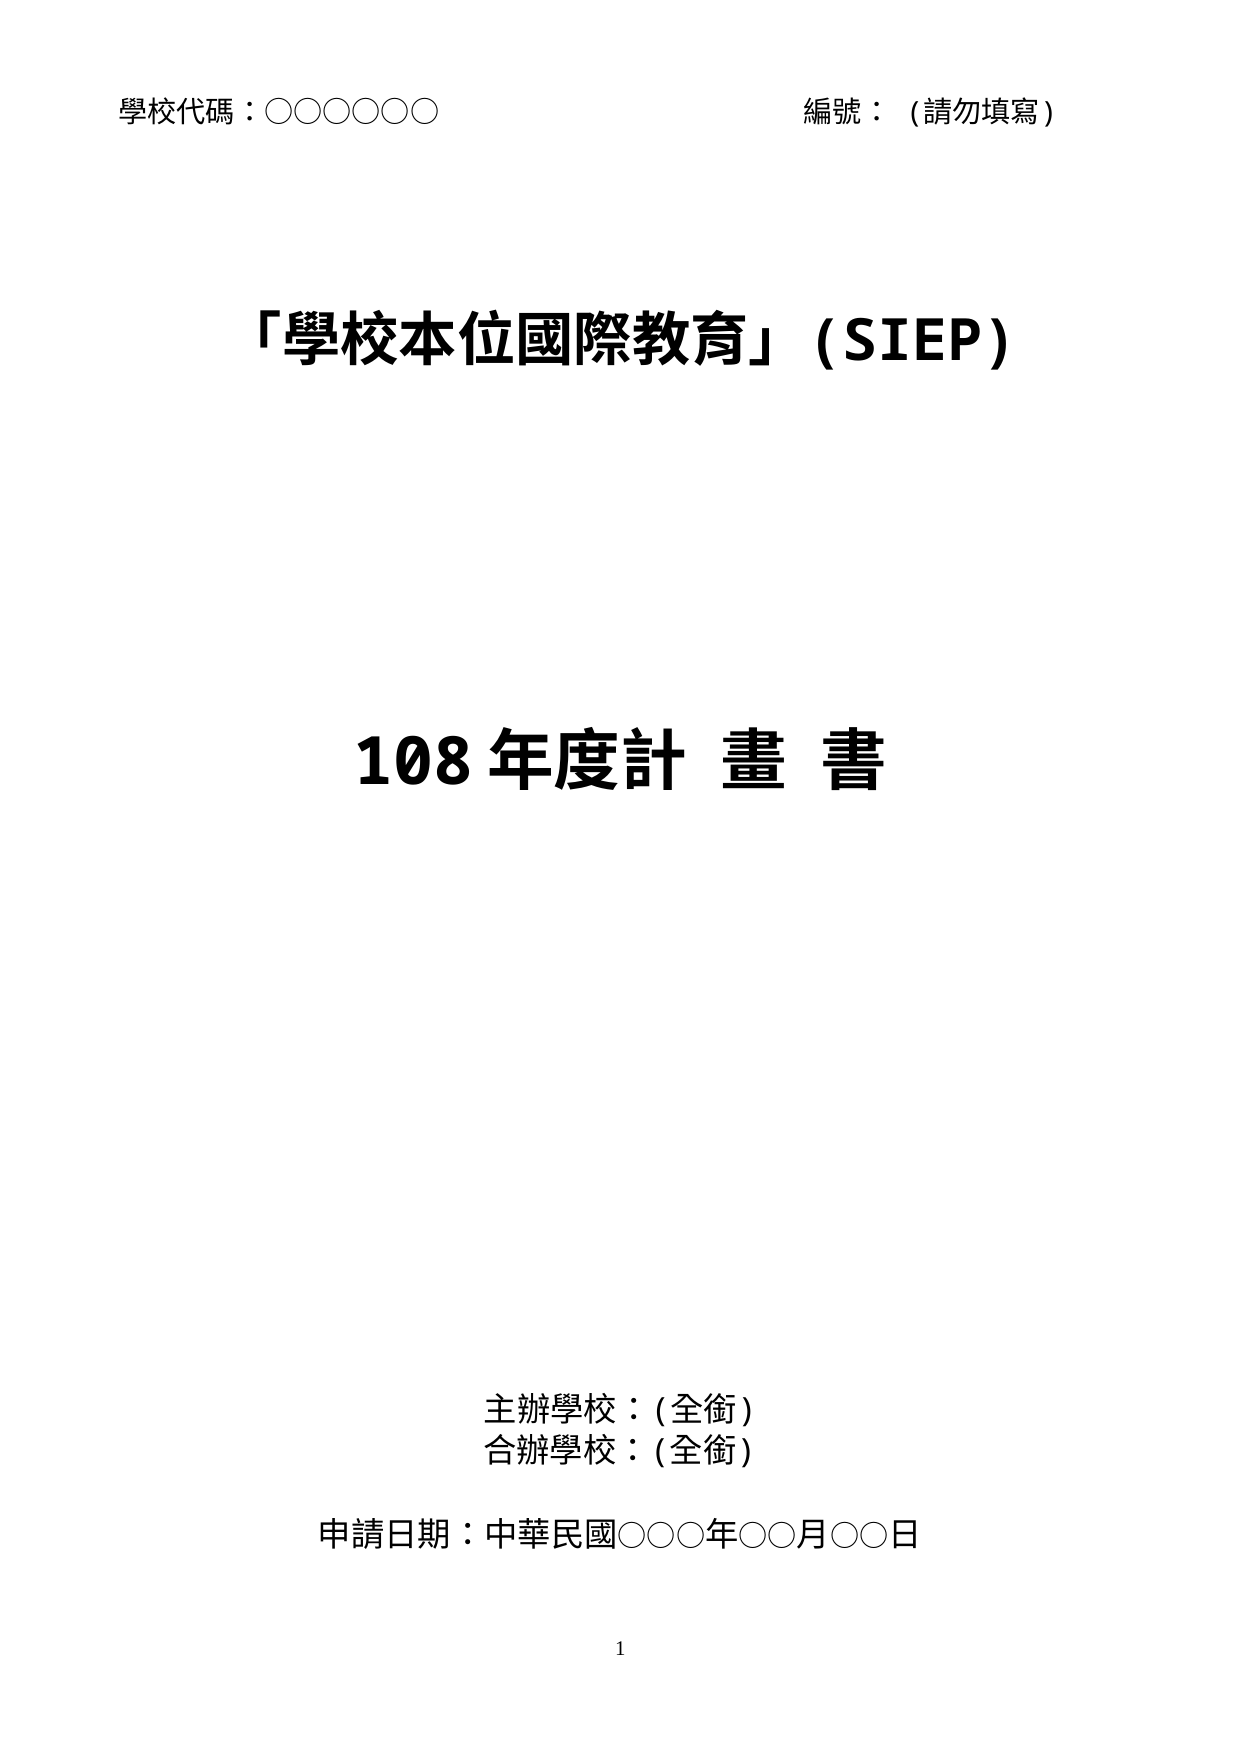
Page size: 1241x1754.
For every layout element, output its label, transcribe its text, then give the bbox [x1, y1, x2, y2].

text 合辦學校：(全銜) [117, 1429, 1122, 1471]
text 申請日期：中華民國○○○年○○月○○日 [117, 1513, 1122, 1554]
text 主辦學校：(全銜) [118, 1388, 1122, 1429]
text 學校代碼：○○○○○○ 編號： (請勿填寫) [118, 89, 1122, 130]
text 「學校本位國際教育」(SIEP) [118, 293, 1122, 378]
text 108年度計 畫 書 [118, 707, 1122, 804]
